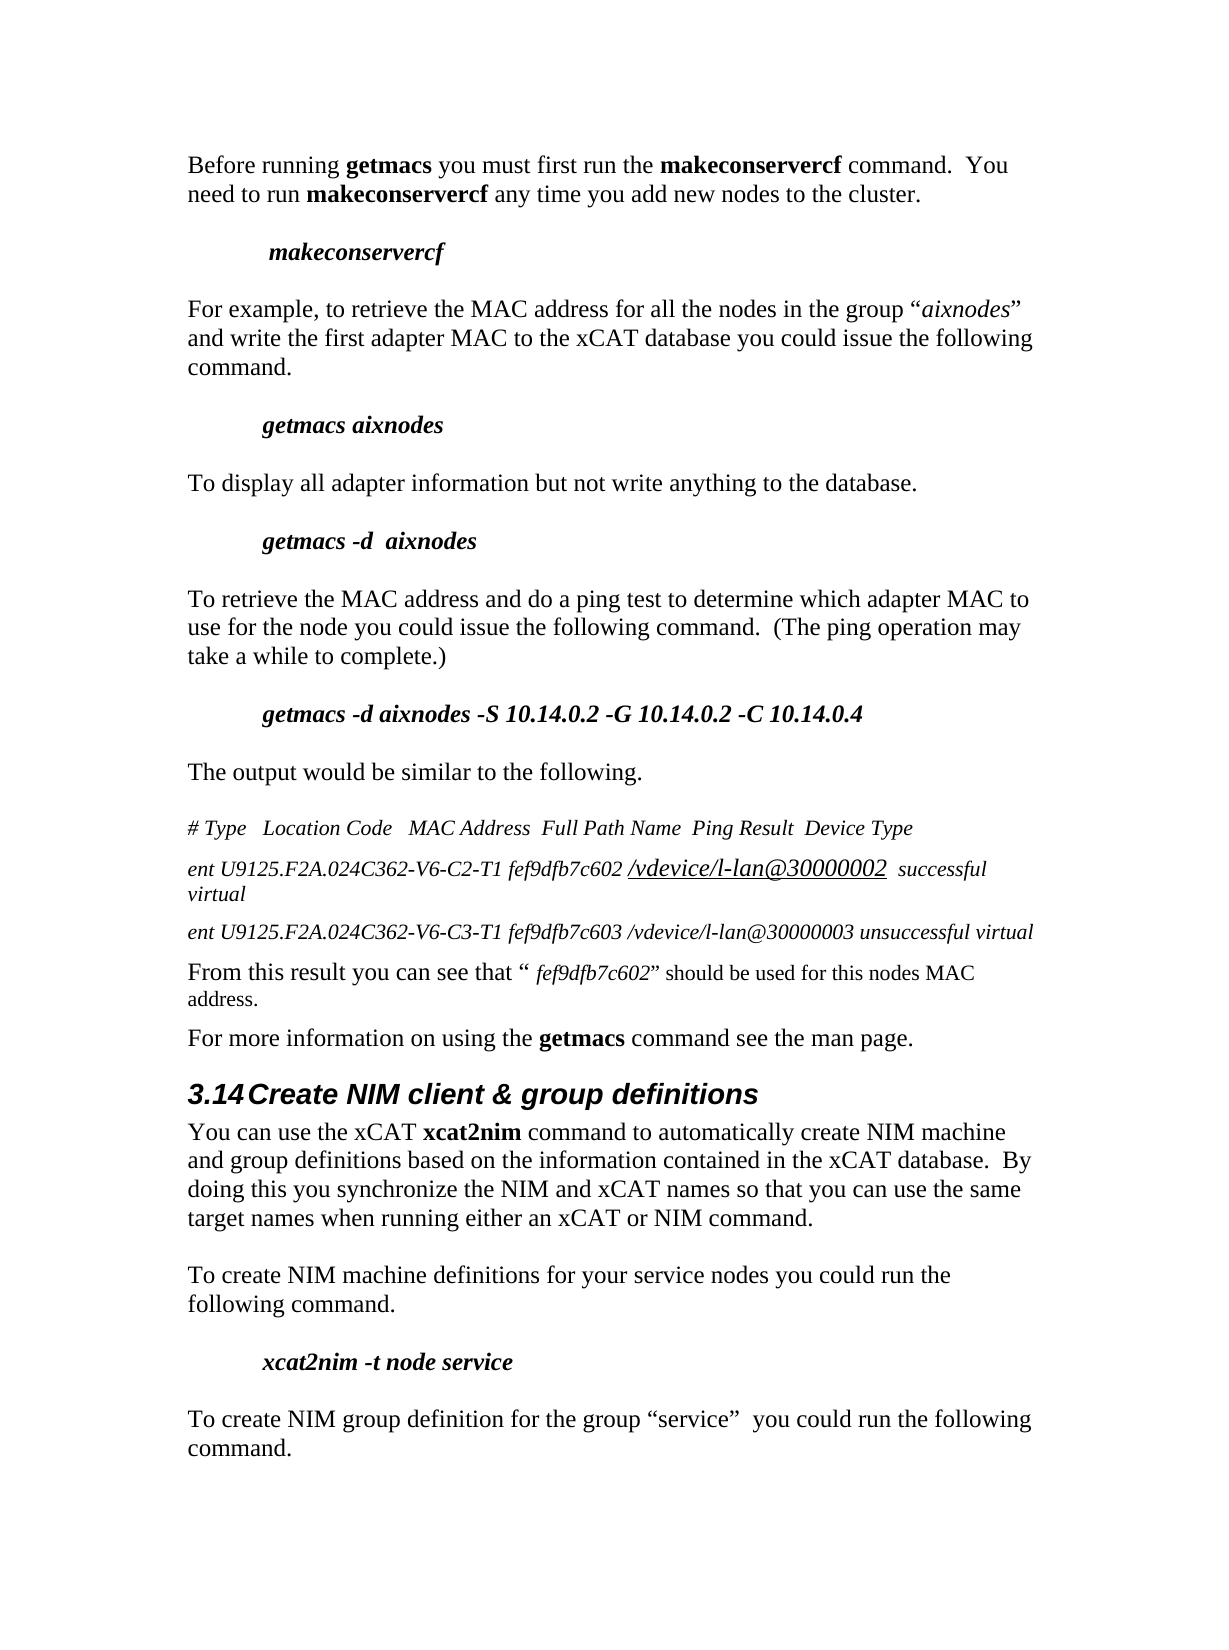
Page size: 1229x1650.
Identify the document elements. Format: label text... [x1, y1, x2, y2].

text You can use the xCAT xcat2nim command to automatically create NIM machine and group definitions based on the information contained in the xCAT database. By doing this you synchronize the NIM and xCAT names so that you can use the same target names when running either an xCAT or NIM command. [187, 1117, 1041, 1232]
text ent U9125.F2A.024C362-V6-C3-T1 fef9dfb7c603 /vdevice/l-lan@30000003 unsuccessful virtual [187, 919, 1041, 944]
text To create NIM group definition for the group “service” you could run the following command. [187, 1404, 1041, 1462]
text getmacs aixnodes [112, 410, 1041, 439]
text ent U9125.F2A.024C362-V6-C2-T1 fef9dfb7c602 /vdevice/l-lan@30000002 successful virtual [187, 853, 1041, 907]
text To display all adapter information but not write anything to the database. [112, 468, 1041, 497]
text getmacs -d aixnodes [112, 526, 1041, 554]
text The output would be similar to the following. [112, 757, 1041, 786]
text To retrieve the MAC address and do a ping test to determine which adapter MAC to use for the node you could issue the following command. (The ping operation may take a while to complete.) [187, 584, 1041, 670]
text xcat2nim -t node service [187, 1347, 1041, 1376]
text # Type Location Code MAC Address Full Path Name Ping Result Device Type [187, 815, 1041, 840]
subtitle Create NIM client & group definitions [187, 1077, 1041, 1111]
text To create NIM machine definitions for your service nodes you could run the following command. [187, 1261, 1041, 1318]
text From this result you can see that “ fef9dfb7c602” should be used for this nodes MAC address. [187, 957, 1041, 1011]
text For example, to retrieve the MAC address for all the nodes in the group “aixnodes” and write the first adapter MAC to the xCAT database you could issue the following command. [187, 294, 1041, 381]
text makeconservercf [187, 237, 1041, 265]
text For more information on using the getmacs command see the man page. [187, 1023, 1041, 1052]
text Before running getmacs you must first run the makeconservercf command. You need to run makeconservercf any time you add new nodes to the cluster. [187, 150, 1041, 207]
text getmacs -d aixnodes -S 10.14.0.2 -G 10.14.0.2 -C 10.14.0.4 [112, 699, 1041, 728]
